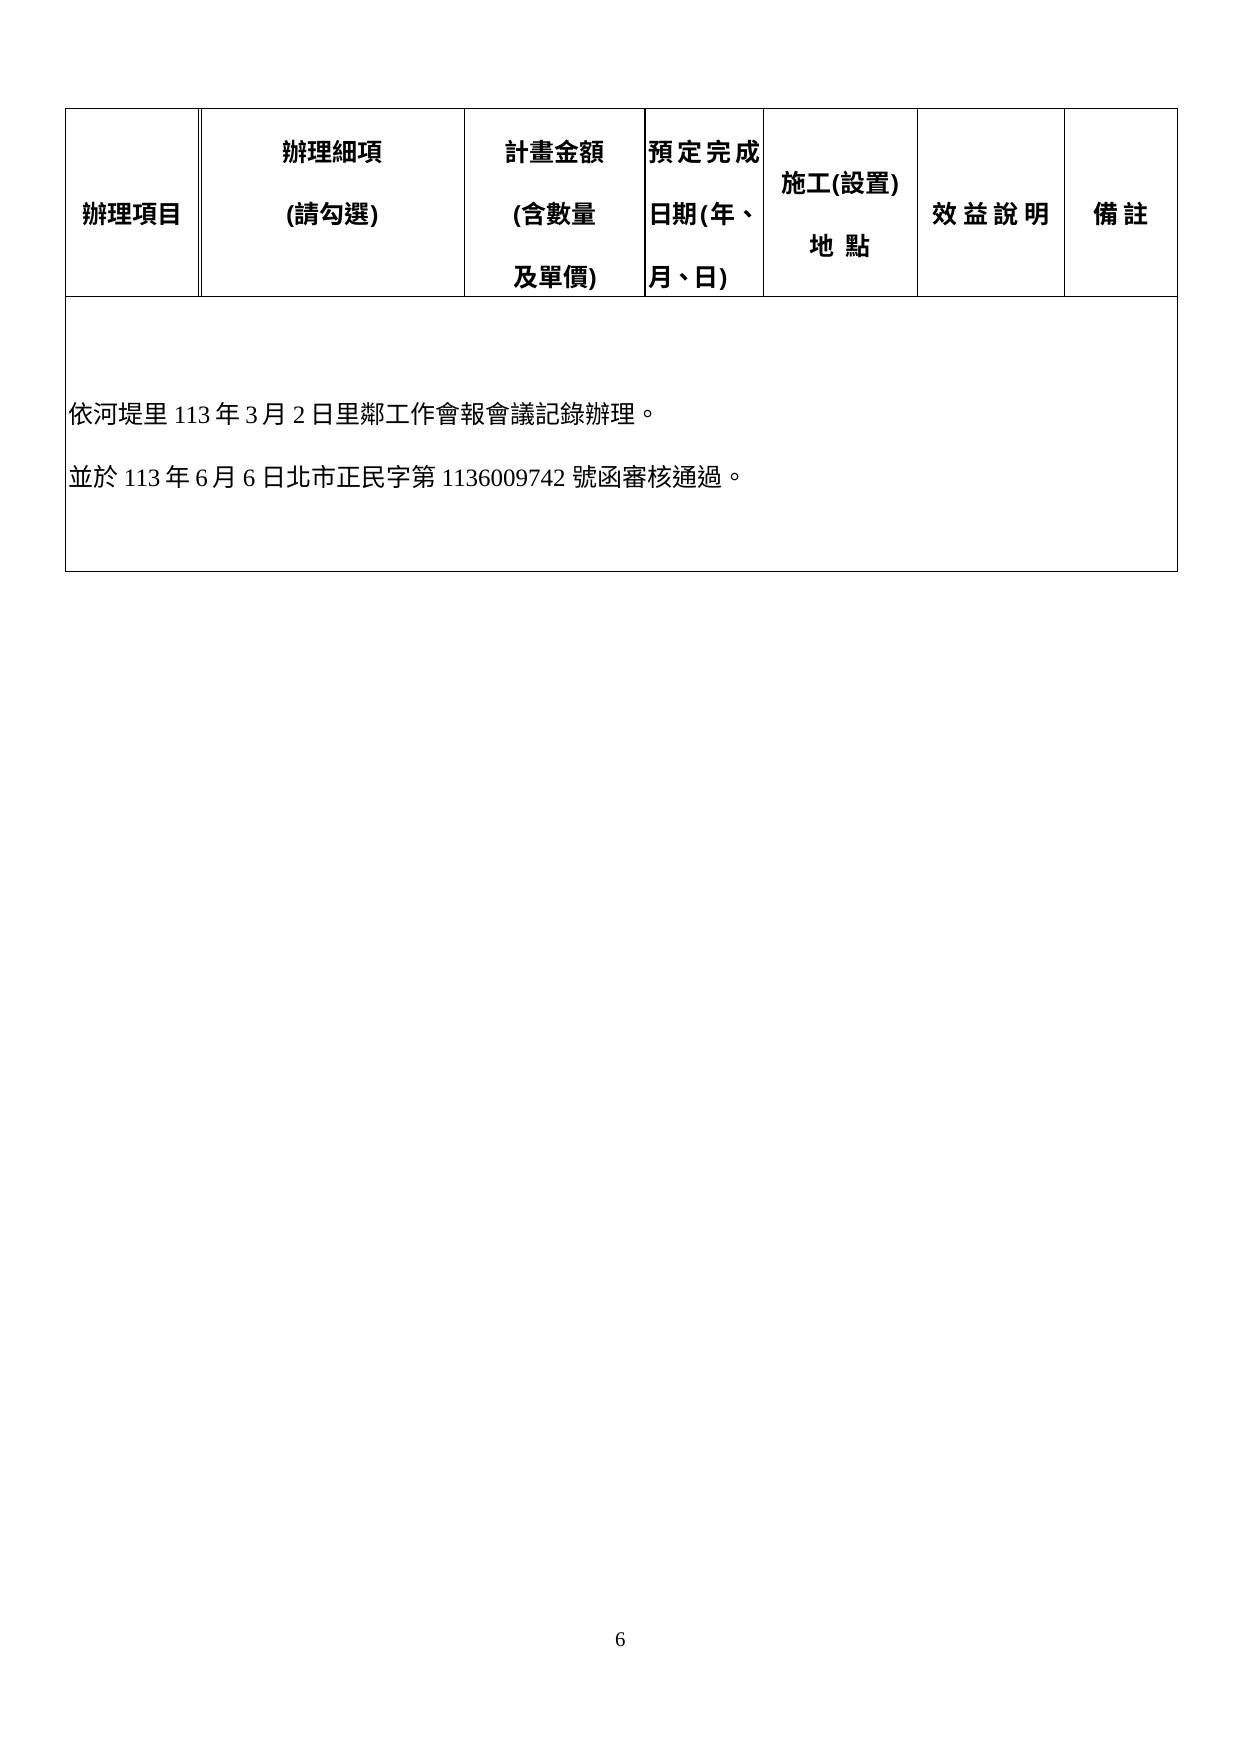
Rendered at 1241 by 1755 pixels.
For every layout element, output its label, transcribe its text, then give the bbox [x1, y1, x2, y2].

table_header 效 益 說 明 [918, 109, 1064, 296]
table_cell 依河堤里 113年3月2日里鄰工作會報會議記錄辦理。 並於 113年6月6 日北市正民字第1136009742 號函審核通過。 [66, 297, 1177, 571]
table_header 辦理細項 (請勾選) [202, 109, 464, 296]
table_header 計畫金額 (含數量 及單價) [465, 109, 644, 296]
table_header 施工(設置) 地 點 [764, 109, 917, 296]
table_header 辦理項目 [66, 109, 198, 296]
table_header 備 註 [1065, 109, 1177, 296]
table_header 預定完成日期(年、月、日) [646, 109, 763, 296]
